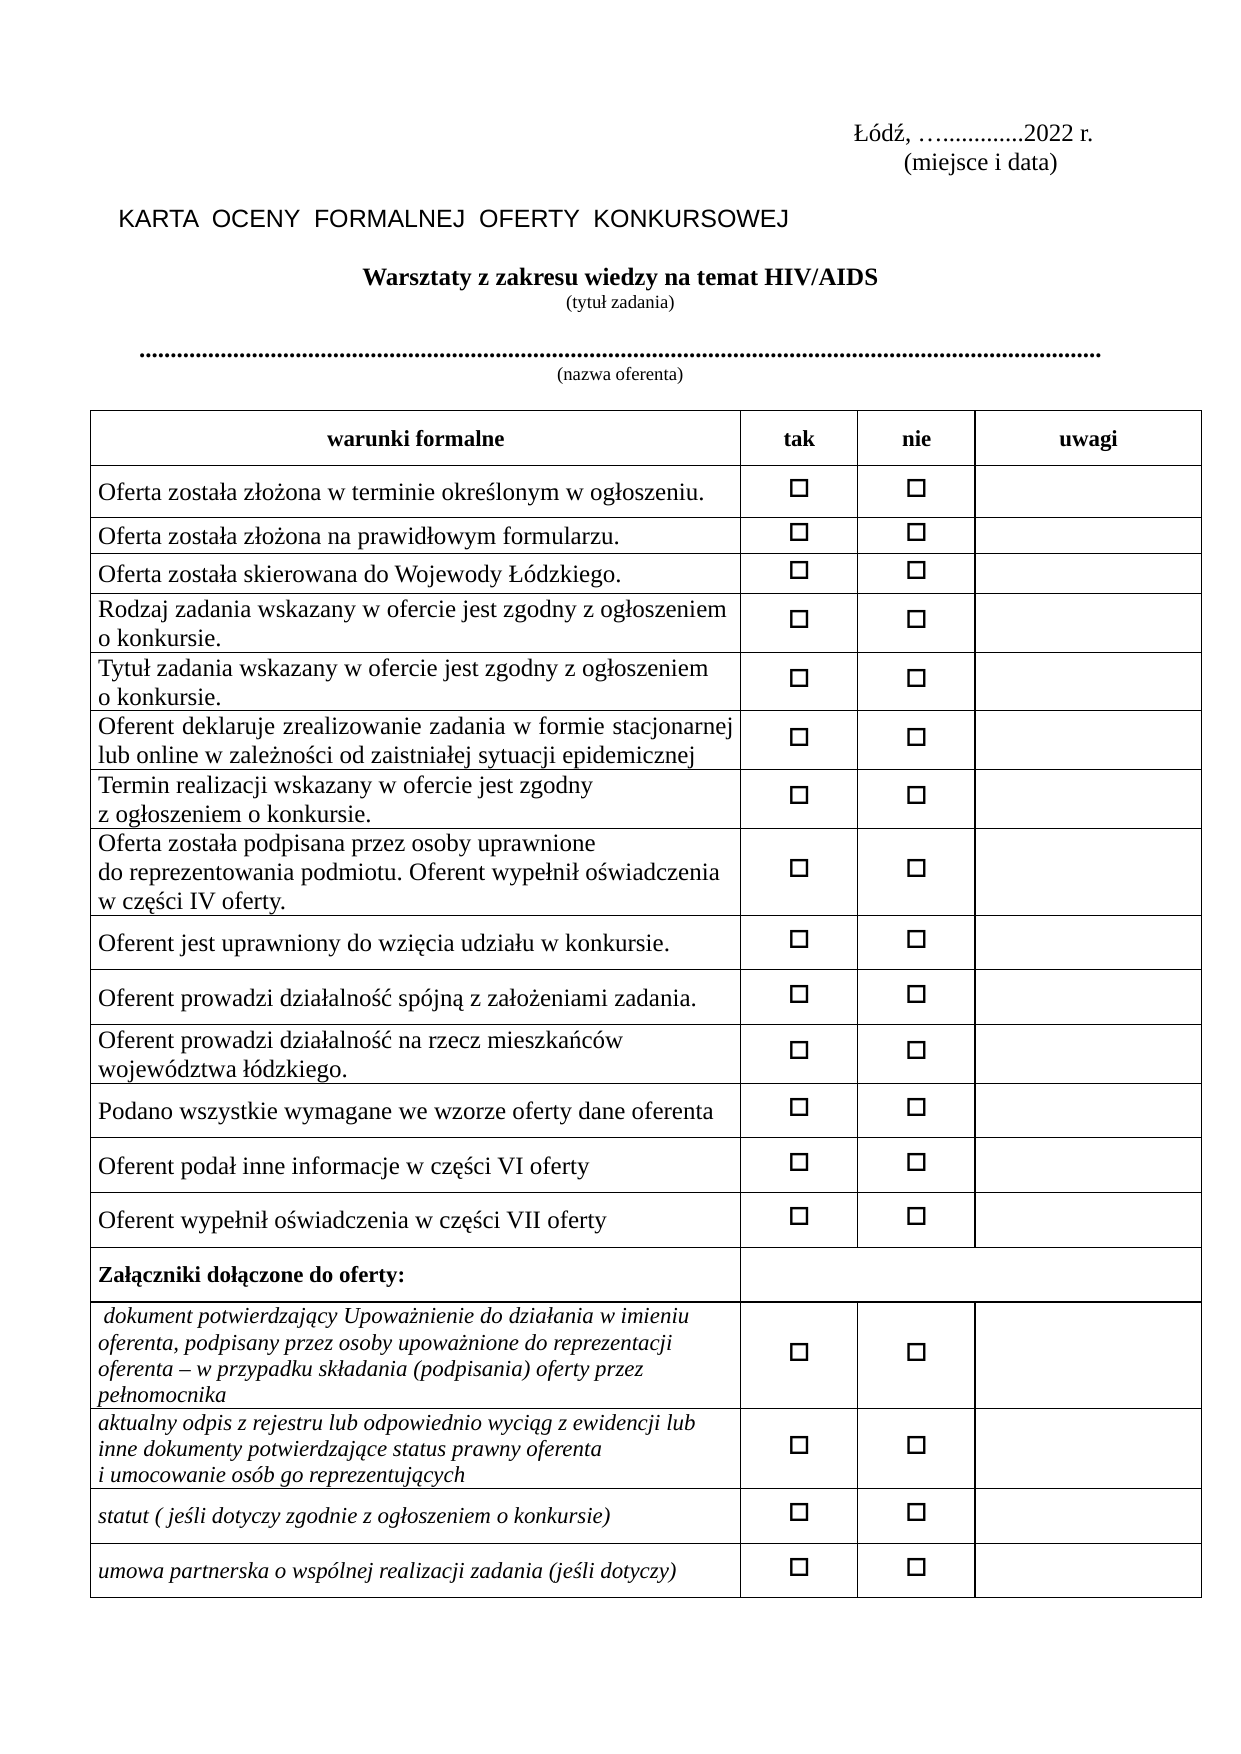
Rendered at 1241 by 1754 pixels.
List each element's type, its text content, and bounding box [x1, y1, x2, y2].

table_cell  [858, 711, 974, 769]
table_cell  [741, 1544, 857, 1597]
table_cell  [741, 1025, 857, 1083]
table_header warunki formalne [91, 411, 740, 465]
table_cell Rodzaj zadania wskazany w ofercie jest zgodny z ogłoszeniem o konkursie. [91, 594, 740, 652]
table_cell  [858, 1303, 974, 1408]
table_cell [976, 518, 1201, 553]
table_cell Oferent jest uprawniony do wzięcia udziału w konkursie. [91, 916, 740, 969]
table_cell [976, 970, 1201, 1024]
table_cell  [858, 1138, 974, 1192]
table_cell  [741, 1138, 857, 1192]
table_cell Oferent prowadzi działalność na rzecz mieszkańców województwa łódzkiego. [91, 1025, 740, 1083]
table_cell  [858, 1025, 974, 1083]
table_cell  [858, 594, 974, 652]
table_cell  [858, 916, 974, 969]
table_header uwagi [976, 411, 1201, 465]
table_header nie [858, 411, 974, 465]
table_cell [976, 1303, 1201, 1408]
table_cell  [741, 1303, 857, 1408]
text (nazwa oferenta) [118, 362, 1122, 384]
table_cell statut ( jeśli dotyczy zgodnie z ogłoszeniem o konkursie) [91, 1489, 740, 1543]
table_cell [976, 1025, 1201, 1083]
table_cell  [741, 1489, 857, 1543]
text Warsztaty z zakresu wiedzy na temat HIV/AIDS [118, 262, 1122, 291]
table_cell Podano wszystkie wymagane we wzorze oferty dane oferenta [91, 1084, 740, 1137]
table_cell  [741, 466, 857, 517]
table_cell [976, 770, 1201, 827]
table_cell aktualny odpis z rejestru lub odpowiednio wyciąg z ewidencji lub inne dokumenty potwierdzające status prawny oferenta i umocowanie osób go reprezentujących [91, 1409, 740, 1488]
table_cell Oferent wypełnił oświadczenia w części VII oferty [91, 1193, 740, 1247]
table_cell [976, 1138, 1201, 1192]
table_cell Oferta została złożona w terminie określonym w ogłoszeniu. [91, 466, 740, 517]
table_cell  [741, 711, 857, 769]
table_cell  [858, 518, 974, 553]
table_cell [976, 1489, 1201, 1543]
list (miejsce i data) [853, 147, 1122, 176]
table_cell  [741, 554, 857, 593]
table_cell [976, 1409, 1201, 1488]
table_cell Termin realizacji wskazany w ofercie jest zgodny z ogłoszeniem o konkursie. [91, 770, 740, 827]
table_cell  [741, 770, 857, 827]
table_cell  [741, 1409, 857, 1488]
table_cell  [741, 916, 857, 969]
table_cell  [858, 1084, 974, 1137]
table_cell  [858, 1489, 974, 1543]
table_cell [741, 1248, 1201, 1301]
table_cell [976, 1084, 1201, 1137]
list Łódź, ….............2022 r. [780, 118, 1122, 147]
table_cell [976, 916, 1201, 969]
table_cell [976, 554, 1201, 593]
table_cell  [858, 554, 974, 593]
table_cell [976, 711, 1201, 769]
table_cell  [858, 970, 974, 1024]
table_cell  [741, 1084, 857, 1137]
table_cell Oferta została skierowana do Wojewody Łódzkiego. [91, 554, 740, 593]
table_cell Załączniki dołączone do oferty: [91, 1248, 740, 1301]
table_cell  [858, 1409, 974, 1488]
table_cell  [858, 1193, 974, 1247]
table_cell  [741, 1193, 857, 1247]
table_cell Oferent podał inne informacje w części VI oferty [91, 1138, 740, 1192]
table_cell [976, 1193, 1201, 1247]
table_cell [976, 466, 1201, 517]
table_cell [976, 829, 1201, 915]
text .......................................................................................................................................................... [118, 334, 1122, 362]
table_cell Tytuł zadania wskazany w ofercie jest zgodny z ogłoszeniem o konkursie. [91, 653, 740, 710]
text (tytuł zadania) [118, 291, 1122, 312]
subtitle KARTA OCENY FORMALNEJ OFERTY KONKURSOWEJ [118, 204, 1122, 233]
table_cell [976, 1544, 1201, 1597]
table_header tak [741, 411, 857, 465]
table_cell  [858, 466, 974, 517]
table_cell  [858, 770, 974, 827]
table_cell  [858, 653, 974, 710]
table_cell [976, 594, 1201, 652]
table_cell umowa partnerska o wspólnej realizacji zadania (jeśli dotyczy) [91, 1544, 740, 1597]
table_cell Oferta została złożona na prawidłowym formularzu. [91, 518, 740, 553]
table_cell dokument potwierdzający Upoważnienie do działania w imieniu oferenta, podpisany przez osoby upoważnione do reprezentacji oferenta – w przypadku składania (podpisania) oferty przez pełnomocnika [91, 1303, 740, 1408]
table_cell  [741, 594, 857, 652]
table_cell  [741, 518, 857, 553]
table_cell  [858, 1544, 974, 1597]
table_cell  [741, 970, 857, 1024]
table_cell [976, 653, 1201, 710]
table_cell  [741, 829, 857, 915]
table_cell Oferent prowadzi działalność spójną z założeniami zadania. [91, 970, 740, 1024]
table_cell Oferta została podpisana przez osoby uprawnione do reprezentowania podmiotu. Oferent wypełnił oświadczenia w części IV oferty. [91, 829, 740, 915]
table_cell Oferent deklaruje zrealizowanie zadania w formie stacjonarnej lub online w zależności od zaistniałej sytuacji epidemicznej [91, 711, 740, 769]
table_cell  [741, 653, 857, 710]
table_cell  [858, 829, 974, 915]
